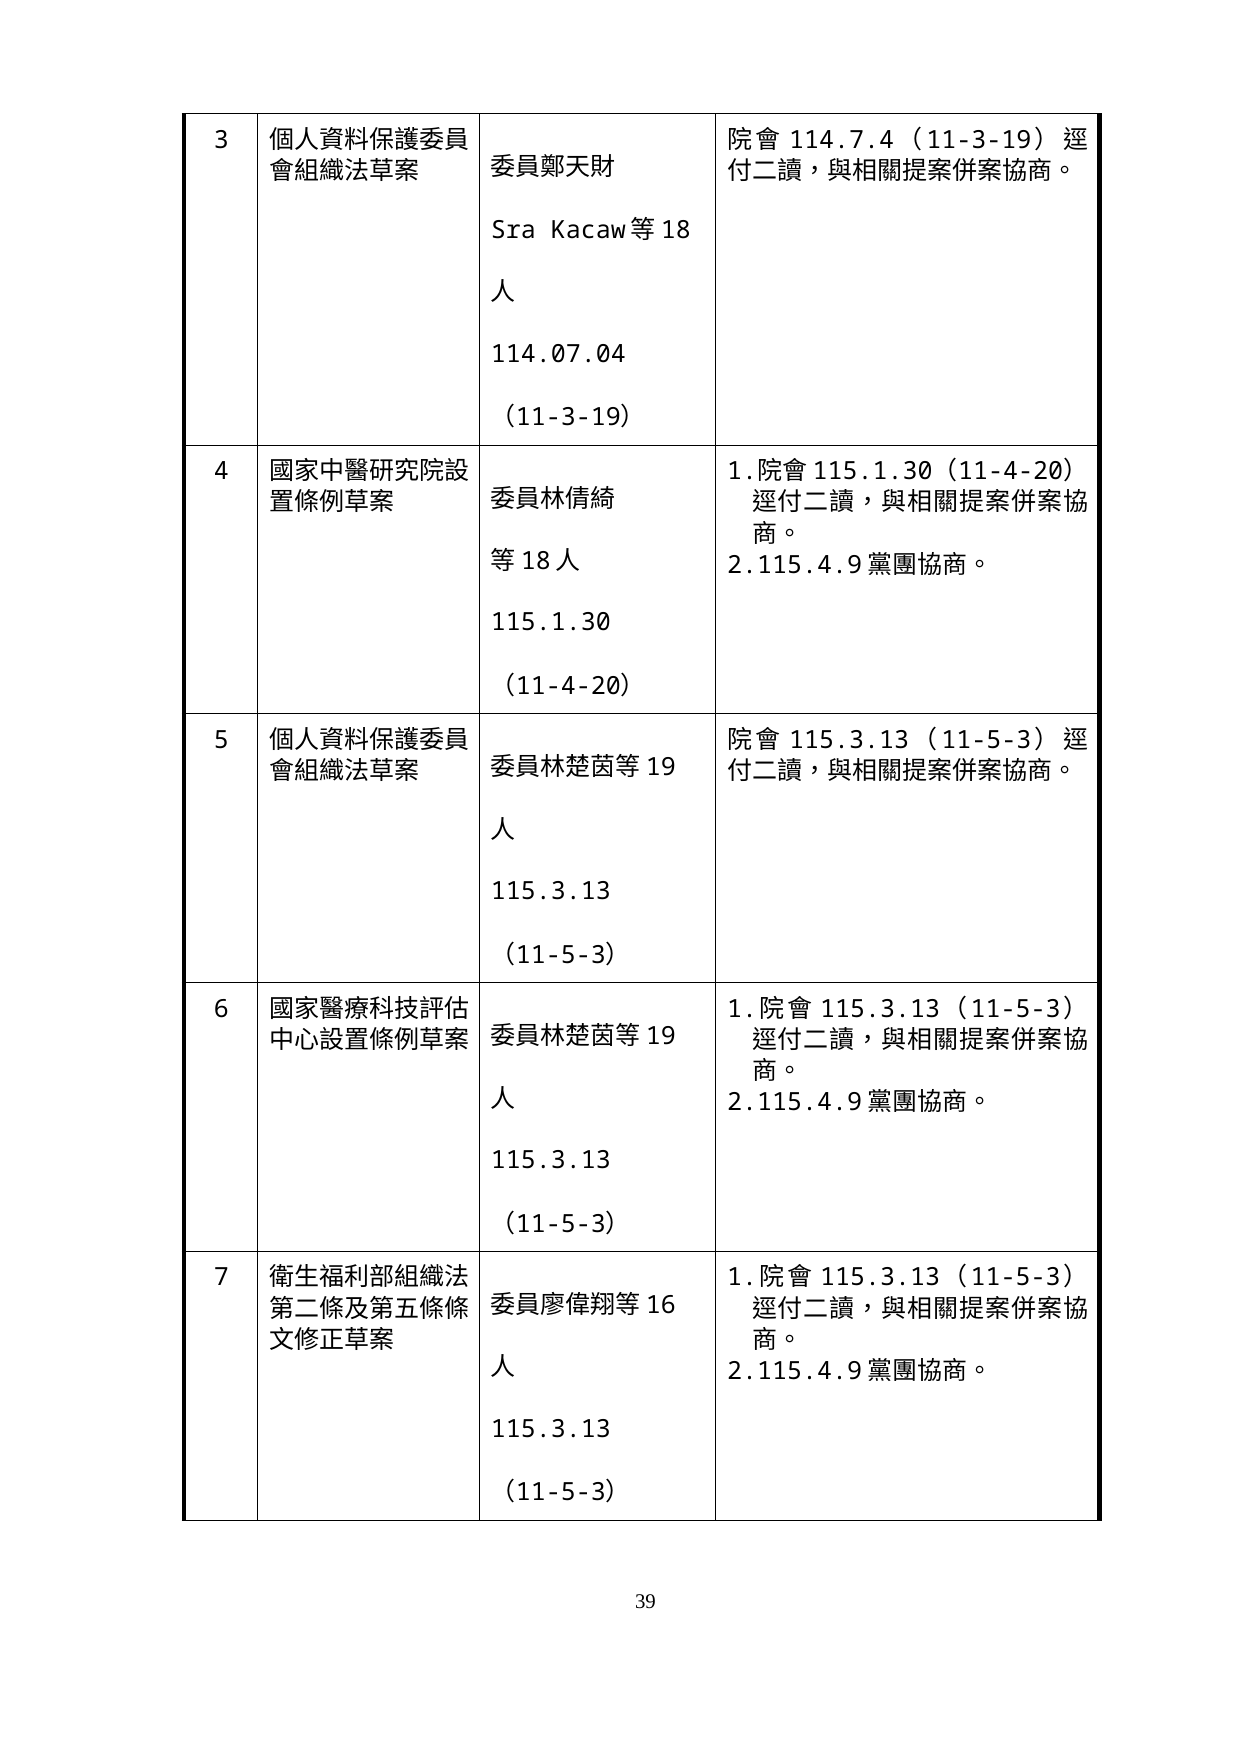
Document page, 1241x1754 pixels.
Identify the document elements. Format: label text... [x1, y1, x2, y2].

table_cell 1.院會115.3.13（11-5-3）逕付二讀，與相關提案併案協商。 2.115.4.9黨團協商。 [716, 983, 1097, 1251]
table_cell 7 [186, 1252, 257, 1519]
table_cell 5 [186, 714, 257, 982]
table_cell 委員鄭天財 Sra Kacaw等18人 114.07.04 （11-3-19） [480, 114, 715, 444]
table_cell 個人資料保護委員會組織法草案 [258, 714, 479, 982]
table_cell 國家中醫研究院設置條例草案 [258, 446, 479, 713]
table_cell 1.院會115.1.30（11-4-20）逕付二讀，與相關提案併案協商。 2.115.4.9黨團協商。 [716, 446, 1097, 713]
table_cell 院會115.3.13（11-5-3）逕付二讀，與相關提案併案協商。 [716, 714, 1097, 982]
table_cell 個人資料保護委員會組織法草案 [258, 114, 479, 444]
table_cell 4 [186, 446, 257, 713]
table_cell 委員林楚茵等19人 115.3.13 （11-5-3） [480, 714, 715, 982]
table_cell 3 [186, 114, 257, 444]
table_cell 院會114.7.4（11-3-19）逕付二讀，與相關提案併案協商。 [716, 114, 1097, 444]
table_cell 委員廖偉翔等16人 115.3.13 （11-5-3） [480, 1252, 715, 1519]
table_cell 衛生福利部組織法第二條及第五條條文修正草案 [258, 1252, 479, 1519]
table_cell 國家醫療科技評估中心設置條例草案 [258, 983, 479, 1251]
table_cell 委員林楚茵等19人 115.3.13 （11-5-3） [480, 983, 715, 1251]
table_cell 6 [186, 983, 257, 1251]
table_cell 1.院會115.3.13（11-5-3）逕付二讀，與相關提案併案協商。 2.115.4.9黨團協商。 [716, 1252, 1097, 1519]
table_cell 委員林倩綺 等18人 115.1.30 （11-4-20） [480, 446, 715, 713]
